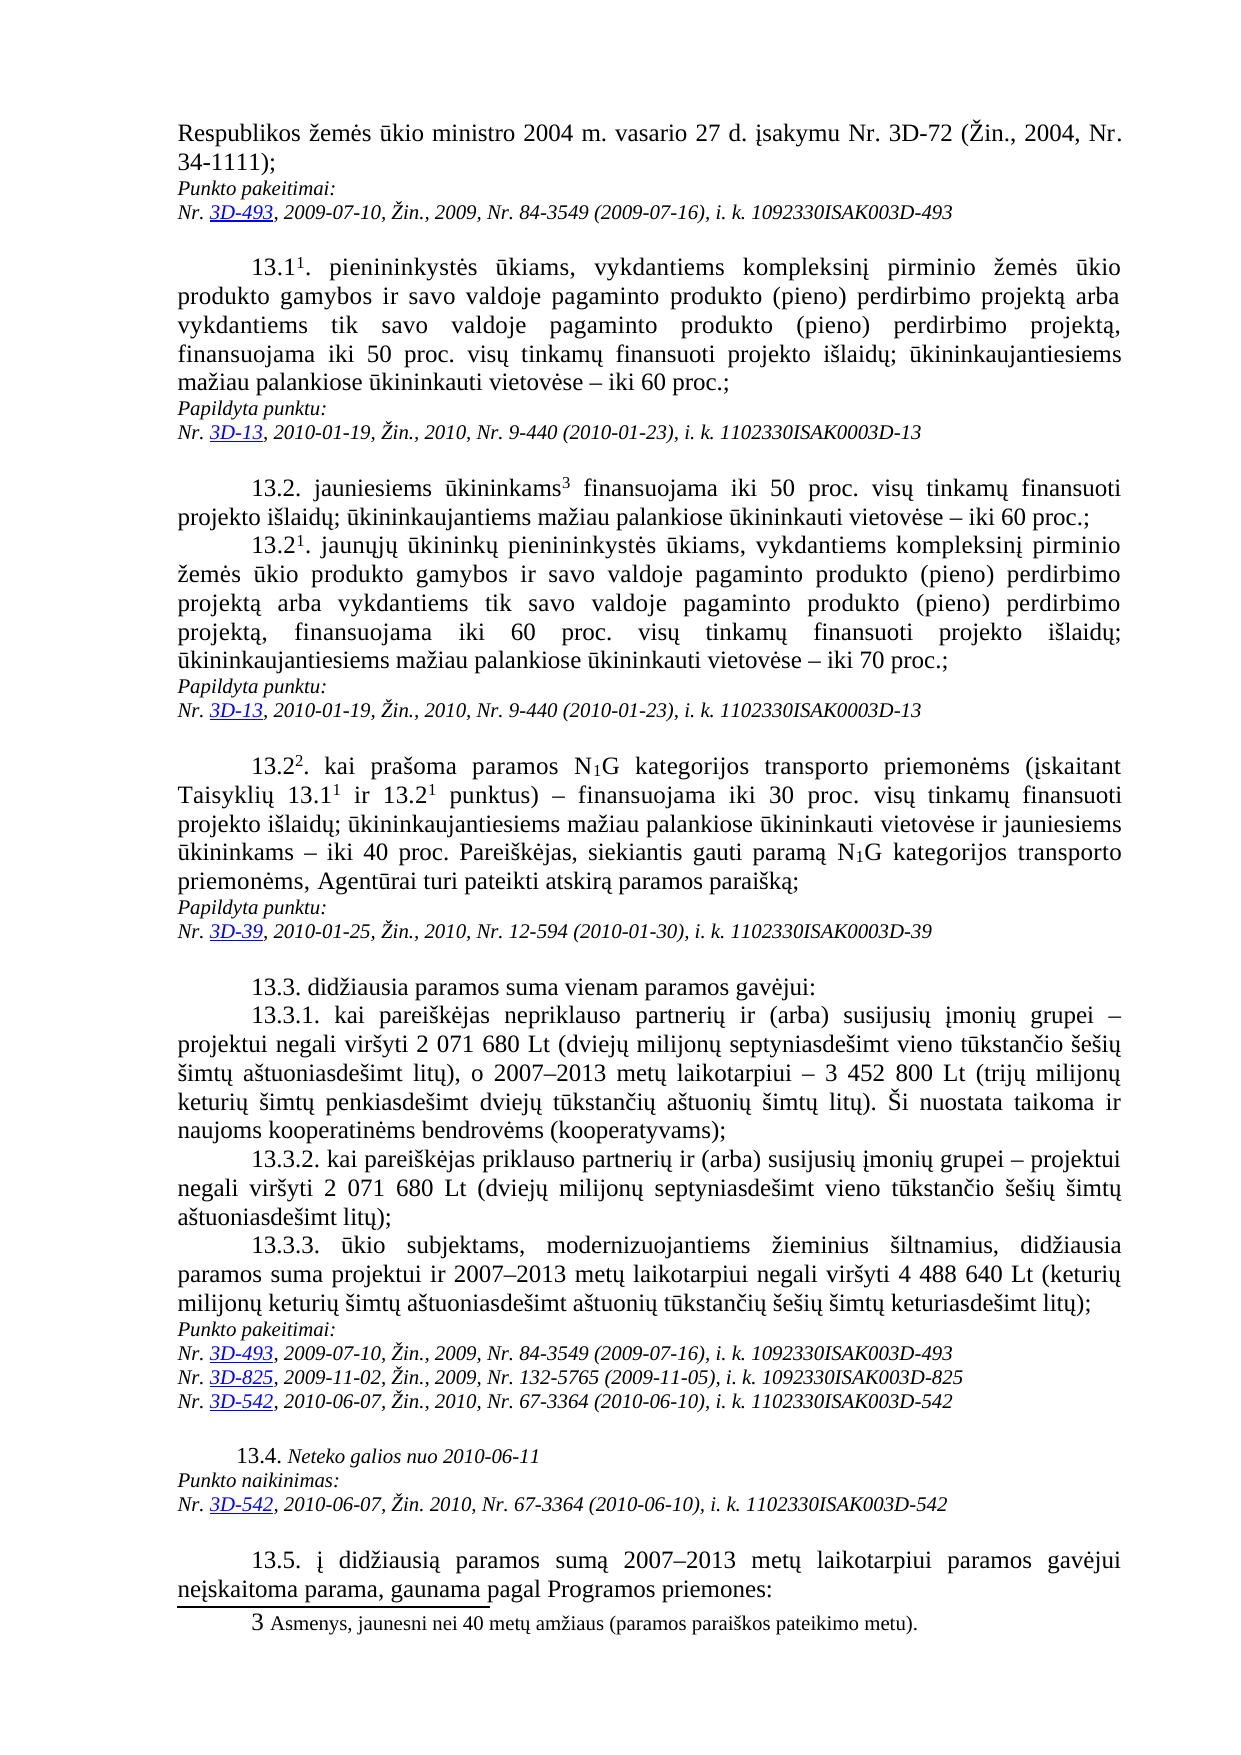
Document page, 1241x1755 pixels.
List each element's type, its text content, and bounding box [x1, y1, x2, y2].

text Punkto naikinimas: [177, 1468, 1122, 1492]
text Papildyta punktu: [177, 674, 1122, 698]
text Papildyta punktu: [177, 396, 1122, 420]
text Nr. 3D-493, 2009-07-10, Žin., 2009, Nr. 84-3549 (2009-07-16), i. k. 1092330ISAK003D-493 [177, 1341, 1122, 1365]
text 13.4. Neteko galios nuo 2010-06-11 [177, 1442, 1122, 1468]
text Respublikos žemės ūkio ministro 2004 m. vasario 27 d. įsakymu Nr. 3D-72 (Žin., 2004, Nr. 34-1111); [177, 118, 1122, 176]
text Nr. 3D-542, 2010-06-07, Žin. 2010, Nr. 67-3364 (2010-06-10), i. k. 1102330ISAK003D-542 [177, 1492, 1122, 1516]
text Nr. 3D-13, 2010-01-19, Žin., 2010, Nr. 9-440 (2010-01-23), i. k. 1102330ISAK0003D-13 [177, 420, 1122, 444]
text 13.3.2. kai pareiškėjas priklauso partnerių ir (arba) susijusių įmonių grupei – projektui negali viršyti 2 071 680 Lt (dviejų milijonų septyniasdešimt vieno tūkstančio šešių šimtų aštuoniasdešimt litų); [177, 1144, 1122, 1231]
text 13.5. į didžiausią paramos sumą 2007–2013 metų laikotarpiui paramos gavėjui neįskaitoma parama, gaunama pagal Programos priemones: [177, 1545, 1122, 1603]
text Nr. 3D-13, 2010-01-19, Žin., 2010, Nr. 9-440 (2010-01-23), i. k. 1102330ISAK0003D-13 [177, 698, 1122, 722]
text Nr. 3D-39, 2010-01-25, Žin., 2010, Nr. 12-594 (2010-01-30), i. k. 1102330ISAK0003D-39 [177, 919, 1122, 943]
text 13.3. didžiausia paramos suma vienam paramos gavėjui: [177, 972, 1122, 1001]
text Punkto pakeitimai: [177, 1317, 1122, 1341]
text 13.21. jaunųjų ūkininkų pienininkystės ūkiams, vykdantiems kompleksinį pirminio žemės ūkio produkto gamybos ir savo valdoje pagaminto produkto (pieno) perdirbimo projektą arba vykdantiems tik savo valdoje pagaminto produkto (pieno) perdirbimo projektą, finansuojama iki 60 proc. visų tinkamų finansuoti projekto išlaidų; ūkininkaujantiesiems mažiau palankiose ūkininkauti vietovėse – iki 70 proc.; [177, 531, 1122, 674]
text 13.3.1. kai pareiškėjas nepriklauso partnerių ir (arba) susijusių įmonių grupei – projektui negali viršyti 2 071 680 Lt (dviejų milijonų septyniasdešimt vieno tūkstančio šešių šimtų aštuoniasdešimt litų), o 2007–2013 metų laikotarpiui – 3 452 800 Lt (trijų milijonų keturių šimtų penkiasdešimt dviejų tūkstančių aštuonių šimtų litų). Ši nuostata taikoma ir naujoms kooperatinėms bendrovėms (kooperatyvams); [177, 1001, 1122, 1144]
text Asmenys, jaunesni nei 40 metų amžiaus (paramos paraiškos pateikimo metu). [177, 1607, 1122, 1636]
text 13.2. jauniesiems ūkininkams finansuojama iki 50 proc. visų tinkamų finansuoti projekto išlaidų; ūkininkaujantiems mažiau palankiose ūkininkauti vietovėse – iki 60 proc.; [177, 473, 1122, 531]
text 13.3.3. ūkio subjektams, modernizuojantiems žieminius šiltnamius, didžiausia paramos suma projektui ir 2007–2013 metų laikotarpiui negali viršyti 4 488 640 Lt (keturių milijonų keturių šimtų aštuoniasdešimt aštuonių tūkstančių šešių šimtų keturiasdešimt litų); [177, 1231, 1122, 1317]
text 13.22. kai prašoma paramos N1G kategorijos transporto priemonėms (įskaitant Taisyklių 13.11 ir 13.21 punktus) – finansuojama iki 30 proc. visų tinkamų finansuoti projekto išlaidų; ūkininkaujantiesiems mažiau palankiose ūkininkauti vietovėse ir jauniesiems ūkininkams – iki 40 proc. Pareiškėjas, siekiantis gauti paramą N1G kategorijos transporto priemonėms, Agentūrai turi pateikti atskirą paramos paraišką; [177, 751, 1122, 895]
text 13.11. pienininkystės ūkiams, vykdantiems kompleksinį pirminio žemės ūkio produkto gamybos ir savo valdoje pagaminto produkto (pieno) perdirbimo projektą arba vykdantiems tik savo valdoje pagaminto produkto (pieno) perdirbimo projektą, finansuojama iki 50 proc. visų tinkamų finansuoti projekto išlaidų; ūkininkaujantiesiems mažiau palankiose ūkininkauti vietovėse – iki 60 proc.; [177, 252, 1122, 396]
text Nr. 3D-493, 2009-07-10, Žin., 2009, Nr. 84-3549 (2009-07-16), i. k. 1092330ISAK003D-493 [177, 200, 1122, 224]
text Nr. 3D-542, 2010-06-07, Žin., 2010, Nr. 67-3364 (2010-06-10), i. k. 1102330ISAK003D-542 [177, 1389, 1122, 1413]
text Punkto pakeitimai: [177, 176, 1122, 200]
text Nr. 3D-825, 2009-11-02, Žin., 2009, Nr. 132-5765 (2009-11-05), i. k. 1092330ISAK003D-825 [177, 1365, 1122, 1389]
text Papildyta punktu: [177, 895, 1122, 919]
